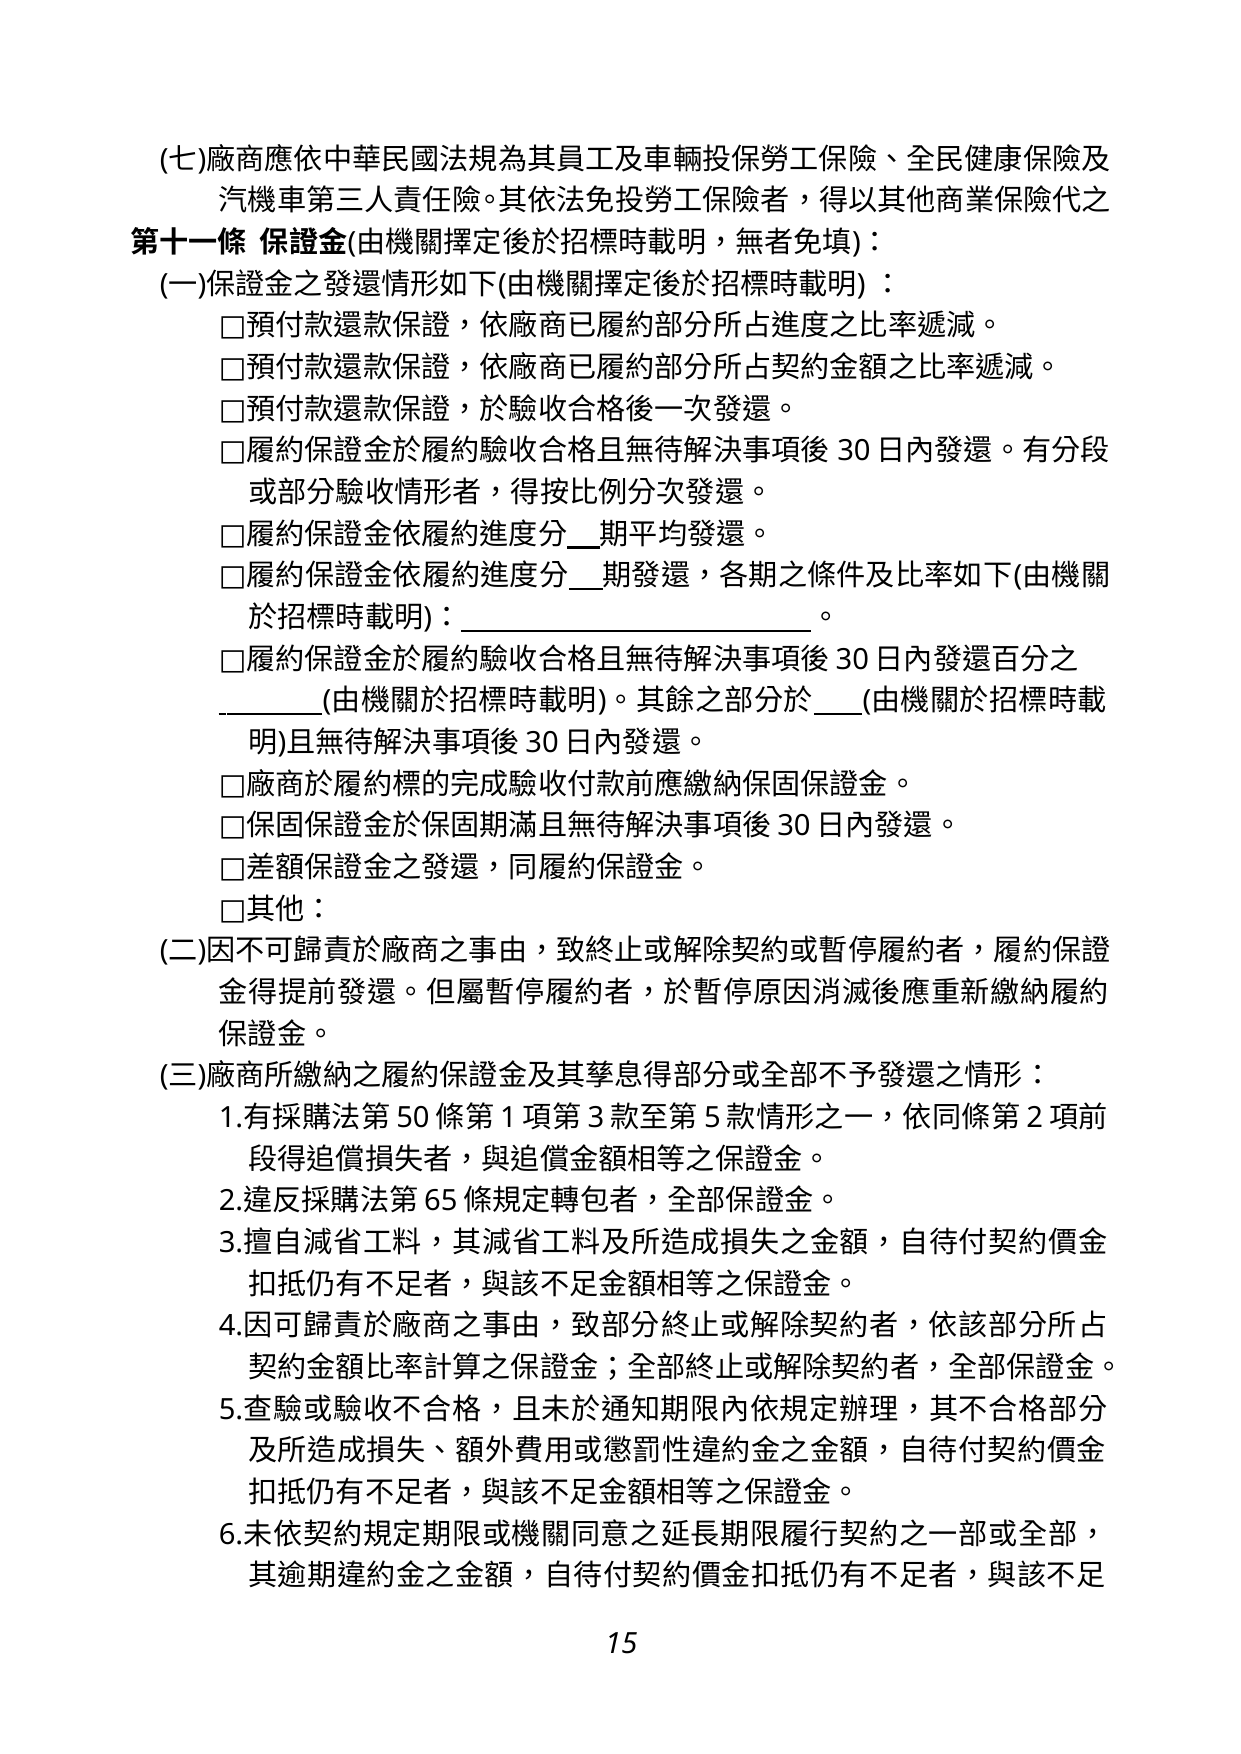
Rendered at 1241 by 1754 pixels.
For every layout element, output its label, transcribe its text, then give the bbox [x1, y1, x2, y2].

text 4.因可歸責於廠商之事由，致部分終止或解除契約者，依該部分所占契約金額比率計算之保證金；全部終止或解除契約者，全部保證金。 [218, 1302, 1108, 1386]
text □履約保證金依履約進度分 期平均發還。 [218, 511, 1110, 552]
text 6.未依契約規定期限或機關同意之延長期限履行契約之一部或全部，其逾期違約金之金額，自待付契約價金扣抵仍有不足者，與該不足 [218, 1511, 1108, 1594]
text □差額保證金之發還，同履約保證金。 [218, 844, 1108, 886]
text 3.擅自減省工料，其減省工料及所造成損失之金額，自待付契約價金扣抵仍有不足者，與該不足金額相等之保證金。 [218, 1219, 1108, 1302]
text □履約保證金於履約驗收合格且無待解決事項後30日內發還百分之 [218, 636, 1108, 677]
text □履約保證金依履約進度分 期發還，各期之條件及比率如下(由機關於招標時載明)： 。 [218, 552, 1110, 636]
text □履約保證金於履約驗收合格且無待解決事項後30日內發還。有分段或部分驗收情形者，得按比例分次發還。 [218, 427, 1110, 511]
text 1.有採購法第50條第1項第3款至第5款情形之一，依同條第2項前段得追償損失者，與追償金額相等之保證金。 [218, 1094, 1108, 1177]
text □預付款還款保證，依廠商已履約部分所占契約金額之比率遞減。 [218, 344, 1110, 386]
text 2.違反採購法第65條規定轉包者，全部保證金。 [218, 1177, 1108, 1219]
text (由機關於招標時載明)。其餘之部分於 (由機關於招標時載明)且無待解決事項後30日內發還。 [218, 677, 1108, 761]
text □保固保證金於保固期滿且無待解決事項後30日內發還。 [218, 802, 1108, 844]
text (一)保證金之發還情形如下(由機關擇定後於招標時載明) ： [159, 261, 1110, 302]
text □預付款還款保證，於驗收合格後一次發還。 [218, 386, 1110, 427]
text 5.查驗或驗收不合格，且未於通知期限內依規定辦理，其不合格部分及所造成損失、額外費用或懲罰性違約金之金額，自待付契約價金扣抵仍有不足者，與該不足金額相等之保證金。 [218, 1386, 1108, 1511]
text (三)廠商所繳納之履約保證金及其孳息得部分或全部不予發還之情形： [159, 1052, 1110, 1094]
text □廠商於履約標的完成驗收付款前應繳納保固保證金。 [218, 761, 1108, 802]
text □其他： [218, 886, 1108, 927]
text 第十一條 保證金(由機關擇定後於招標時載明，無者免填)： [130, 219, 1110, 261]
text (二)因不可歸責於廠商之事由，致終止或解除契約或暫停履約者，履約保證金得提前發還。但屬暫停履約者，於暫停原因消滅後應重新繳納履約保證金。 [159, 927, 1110, 1052]
text (七)廠商應依中華民國法規為其員工及車輛投保勞工保險、全民健康保險及汽機車第三人責任險。其依法免投勞工保險者，得以其他商業保險代之。 [159, 136, 1110, 219]
text □預付款還款保證，依廠商已履約部分所占進度之比率遞減。 [218, 302, 1110, 344]
